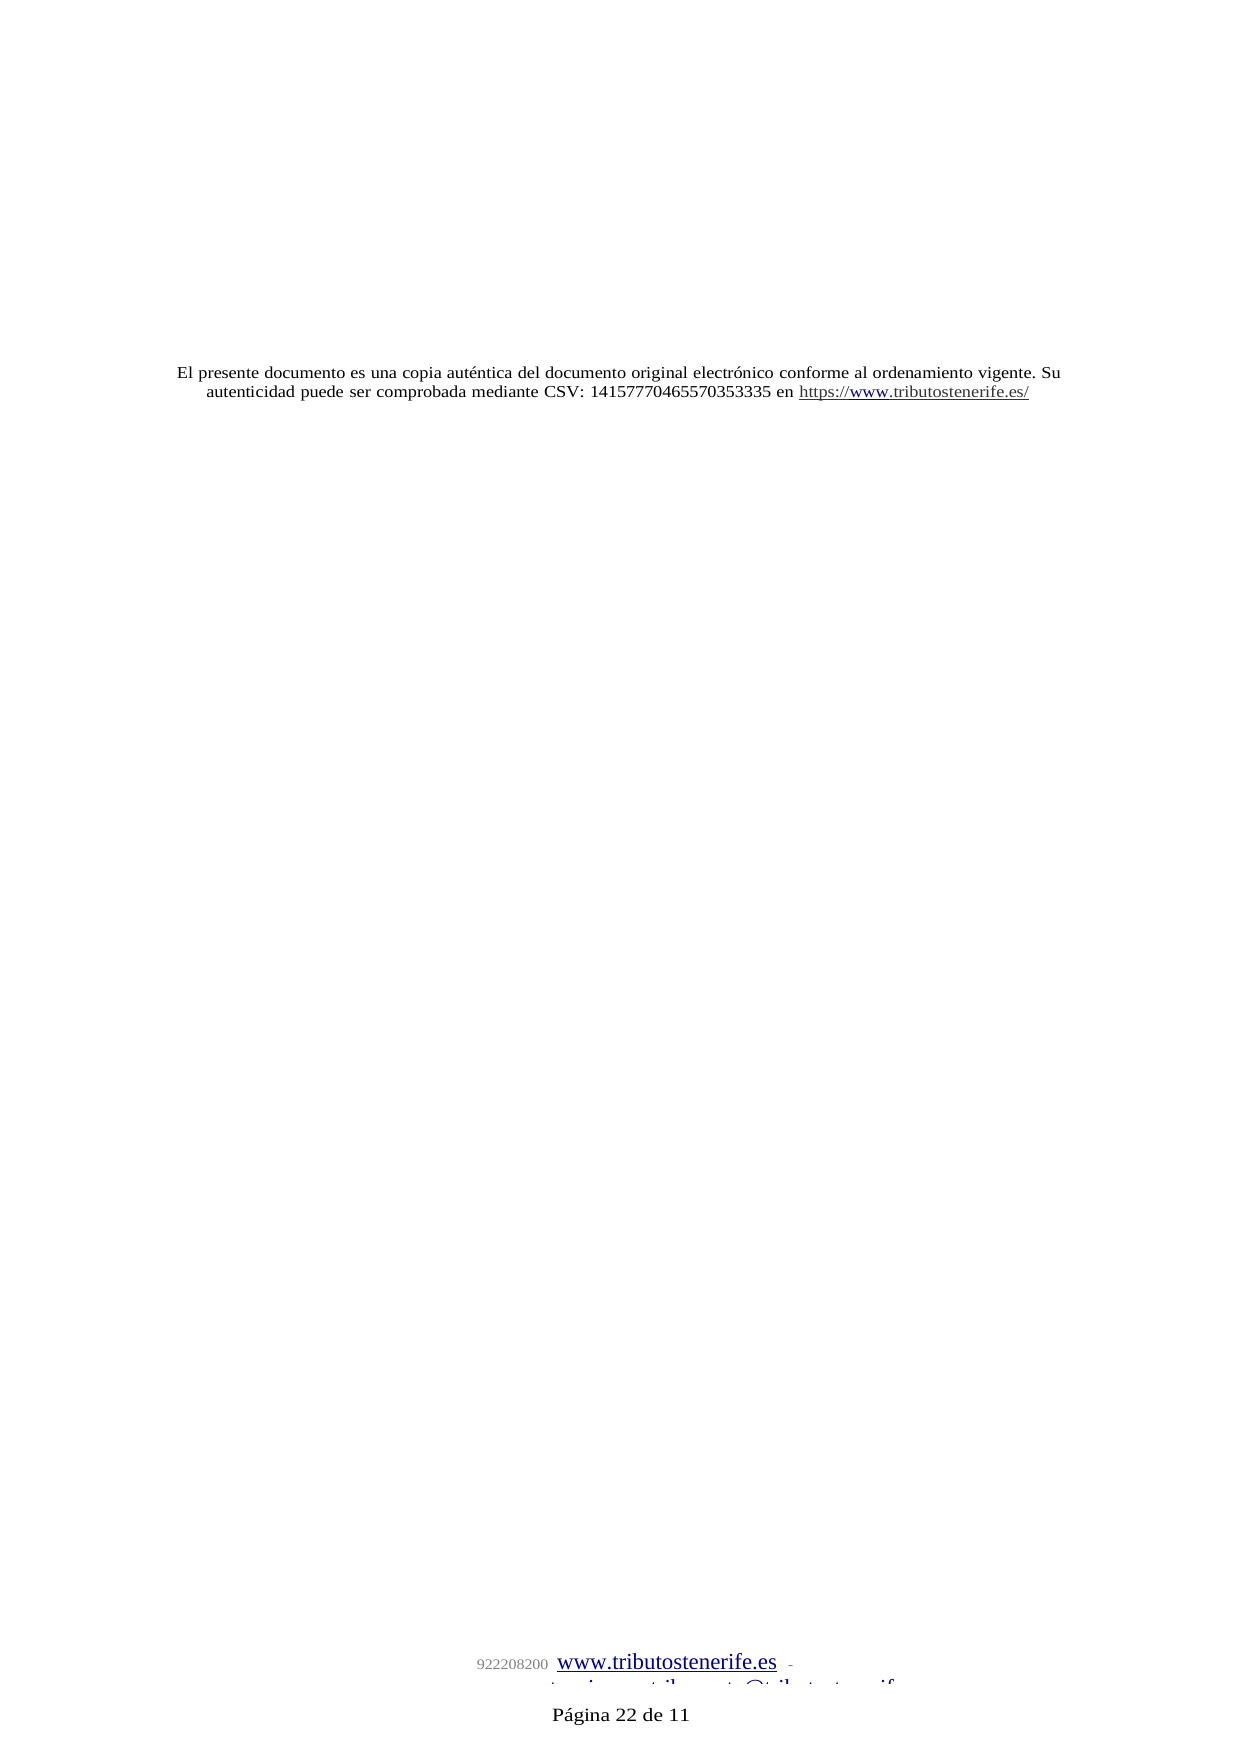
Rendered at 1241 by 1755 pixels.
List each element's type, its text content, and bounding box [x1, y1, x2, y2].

text El presente documento es una copia auténtica del documento original electrónico conforme al ordenamiento vigente. Su autenticidad puede ser comprobada mediante CSV: 14157770465570353335 en https://www.tributostenerife.es/ [177, 363, 1093, 401]
